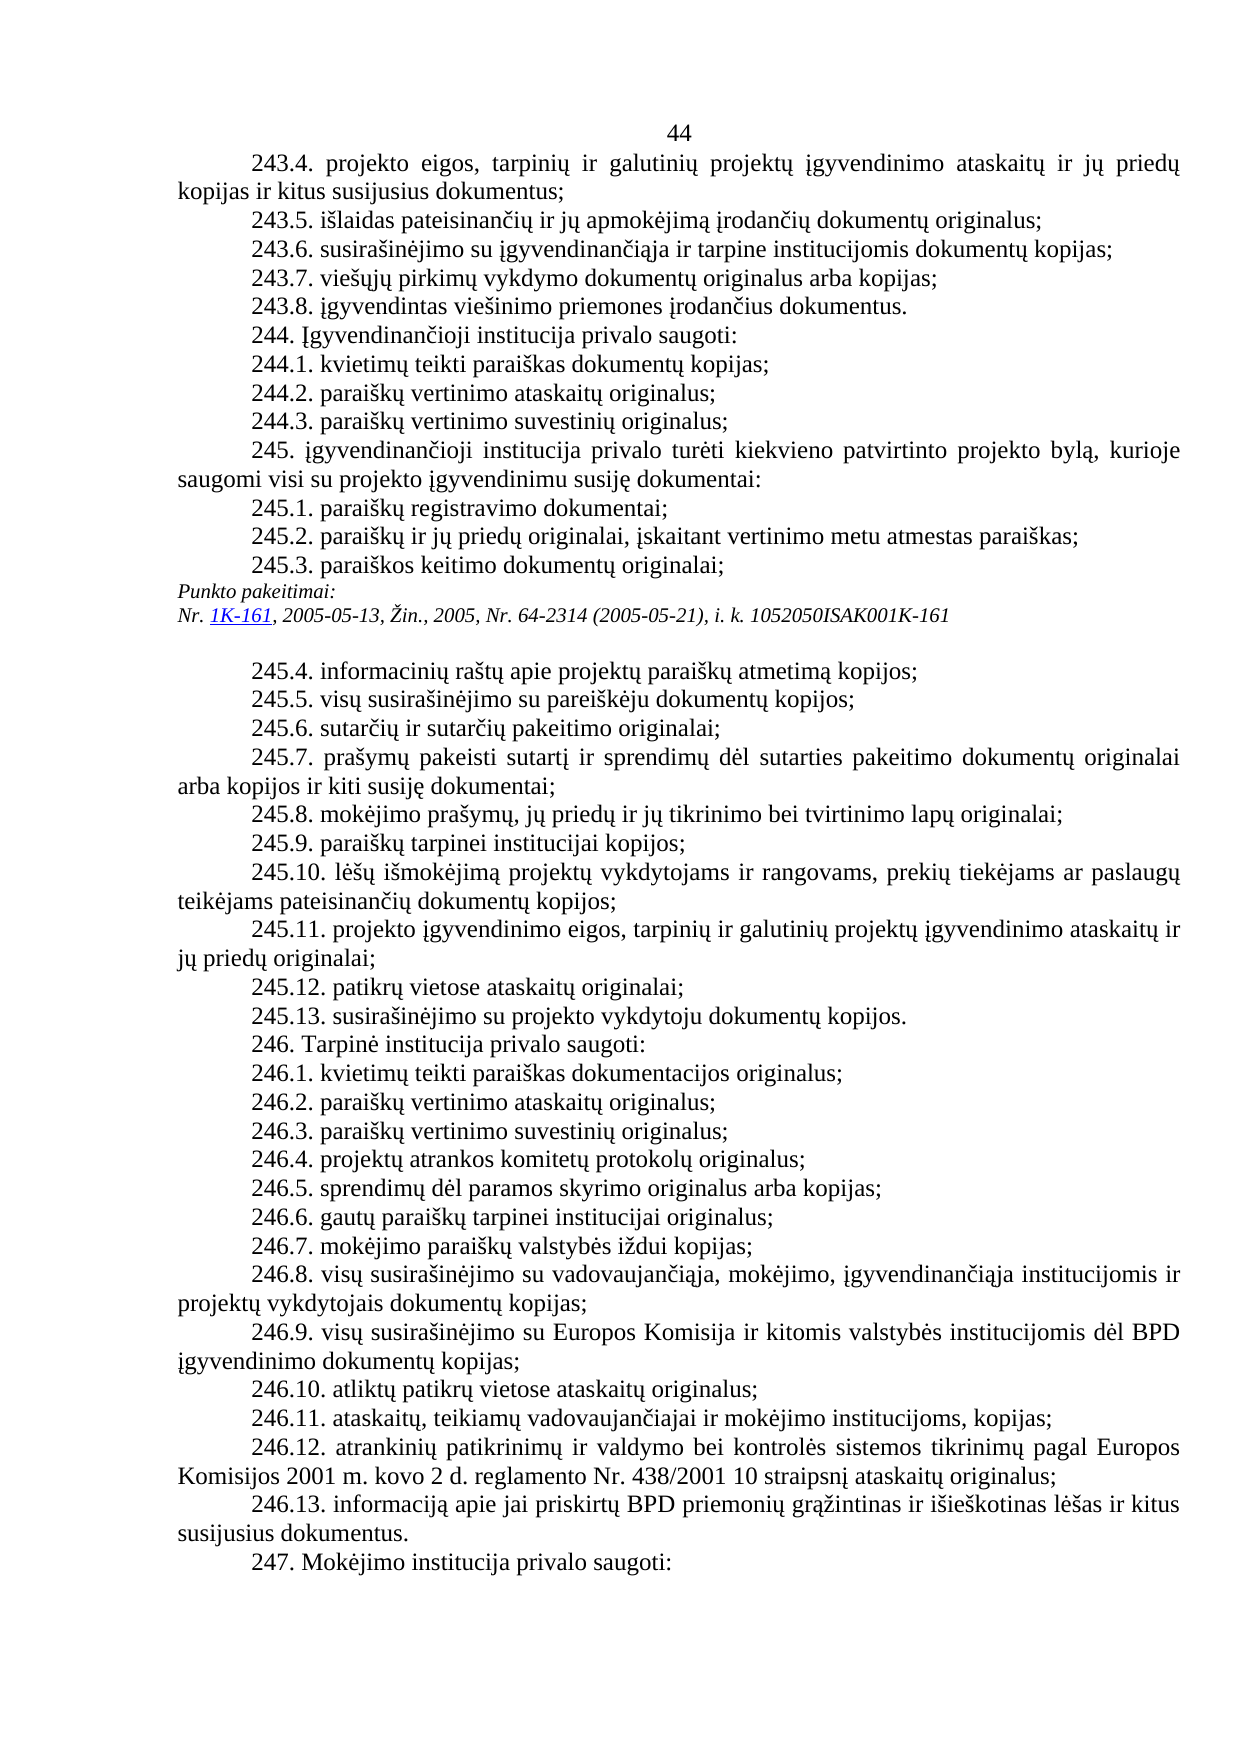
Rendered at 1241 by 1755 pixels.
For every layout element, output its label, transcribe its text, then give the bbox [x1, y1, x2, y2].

text 245.10. lėšų išmokėjimą projektų vykdytojams ir rangovams, prekių tiekėjams ar paslaugų teikėjams pateisinančių dokumentų kopijos; [177, 857, 1181, 914]
text 246.1. kvietimų teikti paraiškas dokumentacijos originalus; [177, 1058, 1181, 1087]
text 245.3. paraiškos keitimo dokumentų originalai; [177, 550, 1181, 579]
text 243.8. įgyvendintas viešinimo priemones įrodančius dokumentus. [177, 291, 1181, 320]
text 246.8. visų susirašinėjimo su vadovaujančiąja, mokėjimo, įgyvendinančiąja institucijomis ir projektų vykdytojais dokumentų kopijas; [177, 1259, 1181, 1317]
text 246.4. projektų atrankos komitetų protokolų originalus; [177, 1144, 1181, 1173]
text 245.2. paraiškų ir jų priedų originalai, įskaitant vertinimo metu atmestas paraiškas; [177, 521, 1181, 550]
text 245.6. sutarčių ir sutarčių pakeitimo originalai; [177, 713, 1181, 742]
text 245.11. projekto įgyvendinimo eigos, tarpinių ir galutinių projektų įgyvendinimo ataskaitų ir jų priedų originalai; [177, 914, 1181, 972]
text 247. Mokėjimo institucija privalo saugoti: [177, 1547, 1181, 1576]
text 246.13. informaciją apie jai priskirtų BPD priemonių grąžintinas ir išieškotinas lėšas ir kitus susijusius dokumentus. [177, 1489, 1181, 1547]
text 246.12. atrankinių patikrinimų ir valdymo bei kontrolės sistemos tikrinimų pagal Europos Komisijos 2001 m. kovo 2 d. reglamento Nr. 438/2001 10 straipsnį ataskaitų originalus; [177, 1432, 1181, 1489]
text 245.7. prašymų pakeisti sutartį ir sprendimų dėl sutarties pakeitimo dokumentų originalai arba kopijos ir kiti susiję dokumentai; [177, 742, 1181, 799]
text 244.3. paraiškų vertinimo suvestinių originalus; [177, 406, 1181, 435]
text 246.5. sprendimų dėl paramos skyrimo originalus arba kopijas; [177, 1173, 1181, 1202]
text 245.4. informacinių raštų apie projektų paraiškų atmetimą kopijos; [177, 656, 1181, 684]
text 245.9. paraiškų tarpinei institucijai kopijos; [177, 828, 1181, 857]
text 243.5. išlaidas pateisinančių ir jų apmokėjimą įrodančių dokumentų originalus; [177, 205, 1181, 234]
text 246.10. atliktų patikrų vietose ataskaitų originalus; [177, 1374, 1181, 1403]
text 244. Įgyvendinančioji institucija privalo saugoti: [177, 320, 1181, 349]
text 245.13. susirašinėjimo su projekto vykdytoju dokumentų kopijos. [177, 1001, 1181, 1029]
text 245.1. paraiškų registravimo dokumentai; [177, 493, 1181, 521]
text Punkto pakeitimai: [177, 579, 1181, 603]
text 246.7. mokėjimo paraiškų valstybės iždui kopijas; [177, 1231, 1181, 1259]
text 244.1. kvietimų teikti paraiškas dokumentų kopijas; [177, 349, 1181, 378]
text 246.9. visų susirašinėjimo su Europos Komisija ir kitomis valstybės institucijomis dėl BPD įgyvendinimo dokumentų kopijas; [177, 1317, 1181, 1374]
text 246.3. paraiškų vertinimo suvestinių originalus; [177, 1116, 1181, 1144]
text 243.4. projekto eigos, tarpinių ir galutinių projektų įgyvendinimo ataskaitų ir jų priedų kopijas ir kitus susijusius dokumentus; [177, 148, 1181, 205]
text 245.5. visų susirašinėjimo su pareiškėju dokumentų kopijos; [177, 684, 1181, 713]
text 245.8. mokėjimo prašymų, jų priedų ir jų tikrinimo bei tvirtinimo lapų originalai; [177, 799, 1181, 828]
text 246.6. gautų paraiškų tarpinei institucijai originalus; [177, 1202, 1181, 1231]
text 245. įgyvendinančioji institucija privalo turėti kiekvieno patvirtinto projekto bylą, kurioje saugomi visi su projekto įgyvendinimu susiję dokumentai: [177, 435, 1181, 493]
text 246. Tarpinė institucija privalo saugoti: [177, 1029, 1181, 1058]
text 244.2. paraiškų vertinimo ataskaitų originalus; [177, 378, 1181, 406]
text 243.6. susirašinėjimo su įgyvendinančiąja ir tarpine institucijomis dokumentų kopijas; [177, 234, 1181, 263]
text 243.7. viešųjų pirkimų vykdymo dokumentų originalus arba kopijas; [177, 263, 1181, 291]
text 246.11. ataskaitų, teikiamų vadovaujančiajai ir mokėjimo institucijoms, kopijas; [177, 1403, 1181, 1432]
text 246.2. paraiškų vertinimo ataskaitų originalus; [177, 1087, 1181, 1116]
text Nr. 1K-161, 2005-05-13, Žin., 2005, Nr. 64-2314 (2005-05-21), i. k. 1052050ISAK001K-161 [177, 603, 1181, 627]
text 245.12. patikrų vietose ataskaitų originalai; [177, 972, 1181, 1001]
